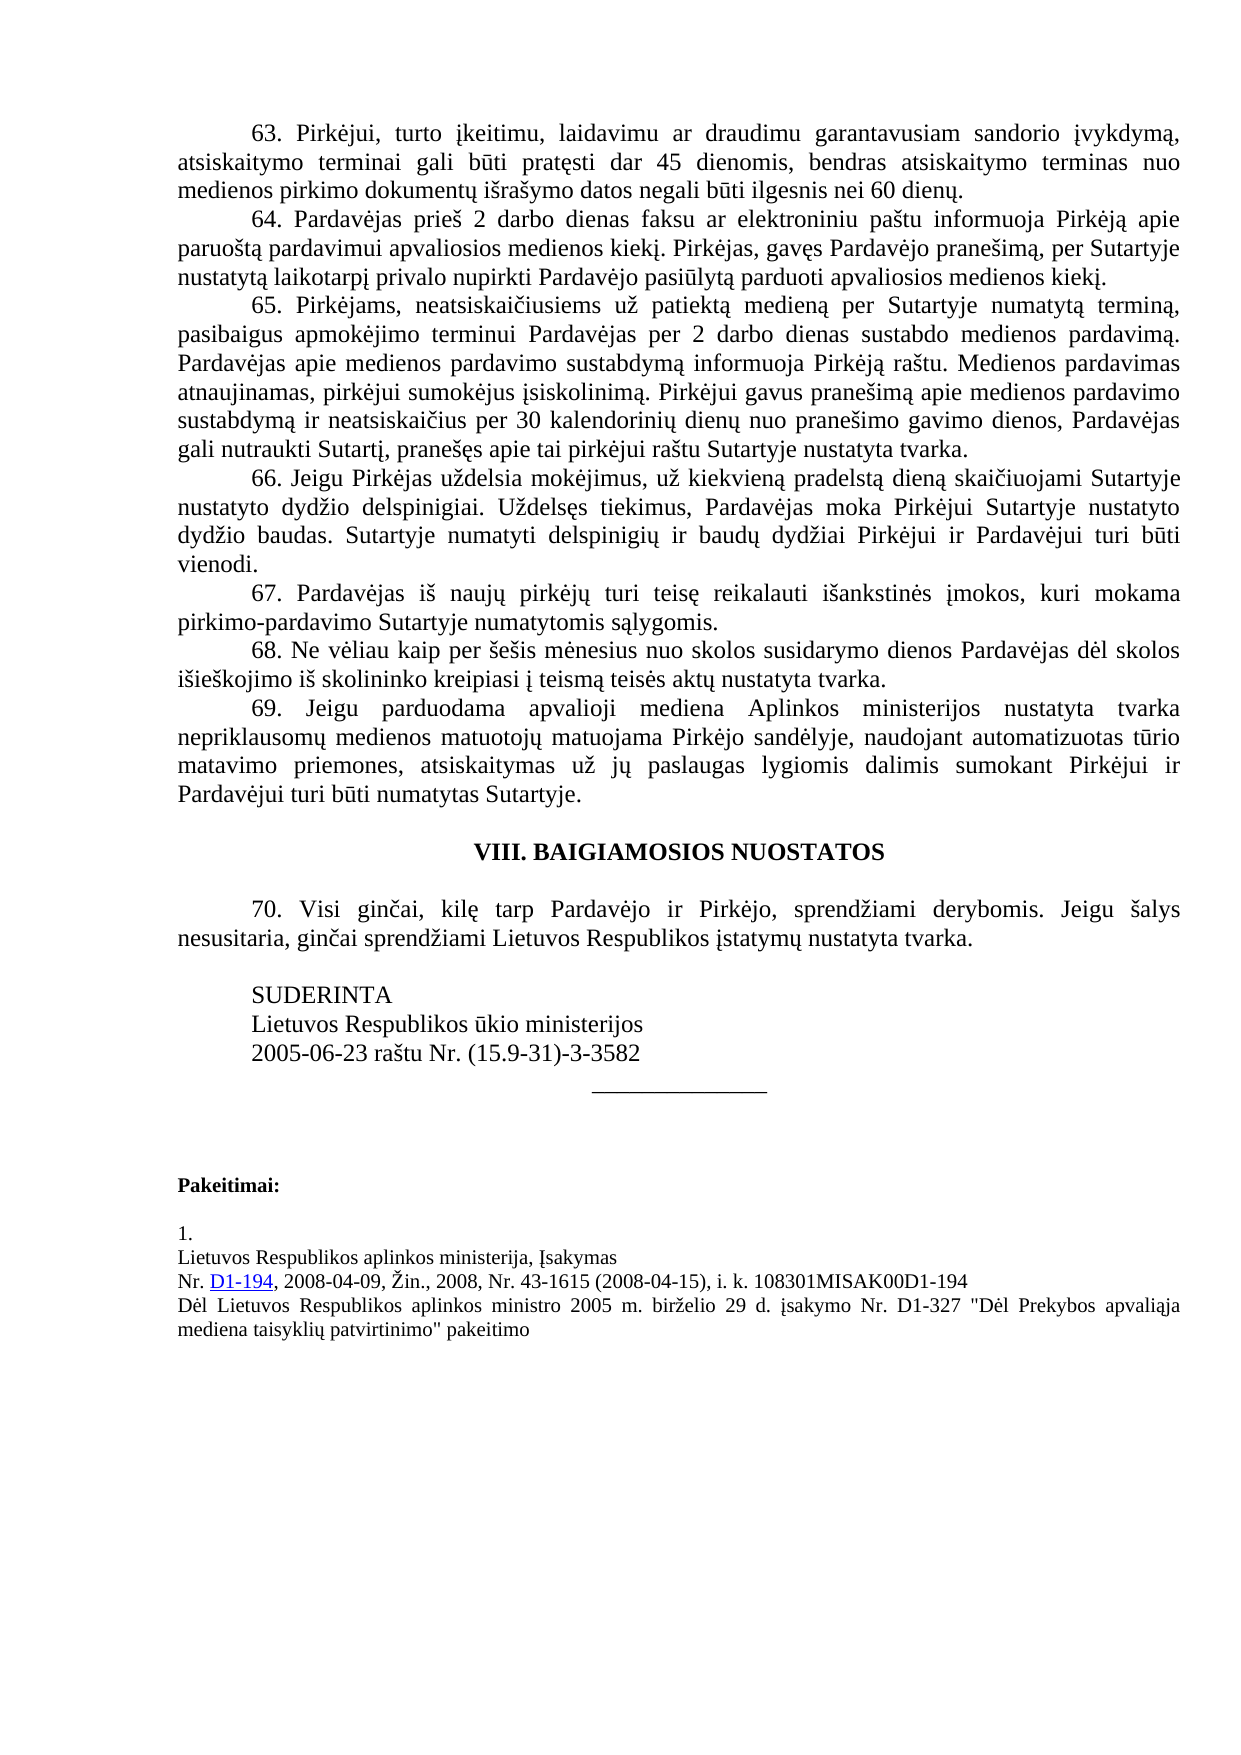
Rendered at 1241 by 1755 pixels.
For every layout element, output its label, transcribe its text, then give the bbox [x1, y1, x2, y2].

text 68. Ne vėliau kaip per šešis mėnesius nuo skolos susidarymo dienos Pardavėjas dėl skolos išieškojimo iš skolininko kreipiasi į teismą teisės aktų nustatyta tvarka. [177, 636, 1181, 693]
text 65. Pirkėjams, neatsiskaičiusiems už patiektą medieną per Sutartyje numatytą terminą, pasibaigus apmokėjimo terminui Pardavėjas per 2 darbo dienas sustabdo medienos pardavimą. Pardavėjas apie medienos pardavimo sustabdymą informuoja Pirkėją raštu. Medienos pardavimas atnaujinamas, pirkėjui sumokėjus įsiskolinimą. Pirkėjui gavus pranešimą apie medienos pardavimo sustabdymą ir neatsiskaičius per 30 kalendorinių dienų nuo pranešimo gavimo dienos, Pardavėjas gali nutraukti Sutartį, pranešęs apie tai pirkėjui raštu Sutartyje nustatyta tvarka. [177, 291, 1181, 463]
text Nr. D1-194, 2008-04-09, Žin., 2008, Nr. 43-1615 (2008-04-15), i. k. 108301MISAK00D1-194 [177, 1269, 1181, 1293]
text 2005-06-23 raštu Nr. (15.9-31)-3-3582 [177, 1038, 1181, 1067]
text 64. Pardavėjas prieš 2 darbo dienas faksu ar elektroniniu paštu informuoja Pirkėją apie paruoštą pardavimui apvaliosios medienos kiekį. Pirkėjas, gavęs Pardavėjo pranešimą, per Sutartyje nustatytą laikotarpį privalo nupirkti Pardavėjo pasiūlytą parduoti apvaliosios medienos kiekį. [177, 204, 1181, 291]
text 69. Jeigu parduodama apvalioji mediena Aplinkos ministerijos nustatyta tvarka nepriklausomų medienos matuotojų matuojama Pirkėjo sandėlyje, naudojant automatizuotas tūrio matavimo priemones, atsiskaitymas už jų paslaugas lygiomis dalimis sumokant Pirkėjui ir Pardavėjui turi būti numatytas Sutartyje. [177, 693, 1181, 808]
text 66. Jeigu Pirkėjas uždelsia mokėjimus, už kiekvieną pradelstą dieną skaičiuojami Sutartyje nustatyto dydžio delspinigiai. Uždelsęs tiekimus, Pardavėjas moka Pirkėjui Sutartyje nustatyto dydžio baudas. Sutartyje numatyti delspinigių ir baudų dydžiai Pirkėjui ir Pardavėjui turi būti vienodi. [177, 463, 1181, 578]
text ______________ [177, 1067, 1181, 1096]
text 1. [177, 1221, 1181, 1245]
text VIII. BAIGIAMOSIOS NUOSTATOS [177, 837, 1181, 866]
text 67. Pardavėjas iš naujų pirkėjų turi teisę reikalauti išankstinės įmokos, kuri mokama pirkimo-pardavimo Sutartyje numatytomis sąlygomis. [177, 578, 1181, 636]
text 70. Visi ginčai, kilę tarp Pardavėjo ir Pirkėjo, sprendžiami derybomis. Jeigu šalys nesusitaria, ginčai sprendžiami Lietuvos Respublikos įstatymų nustatyta tvarka. [177, 894, 1181, 952]
text SUDERINTA [177, 981, 1181, 1009]
text Lietuvos Respublikos ūkio ministerijos [177, 1009, 1181, 1038]
text Dėl Lietuvos Respublikos aplinkos ministro 2005 m. birželio 29 d. įsakymo Nr. D1-327 "Dėl Prekybos apvaliąja mediena taisyklių patvirtinimo" pakeitimo [177, 1293, 1181, 1341]
text 63. Pirkėjui, turto įkeitimu, laidavimu ar draudimu garantavusiam sandorio įvykdymą, atsiskaitymo terminai gali būti pratęsti dar 45 dienomis, bendras atsiskaitymo terminas nuo medienos pirkimo dokumentų išrašymo datos negali būti ilgesnis nei 60 dienų. [177, 118, 1181, 204]
text Lietuvos Respublikos aplinkos ministerija, Įsakymas [177, 1245, 1181, 1269]
text Pakeitimai: [177, 1172, 1181, 1197]
